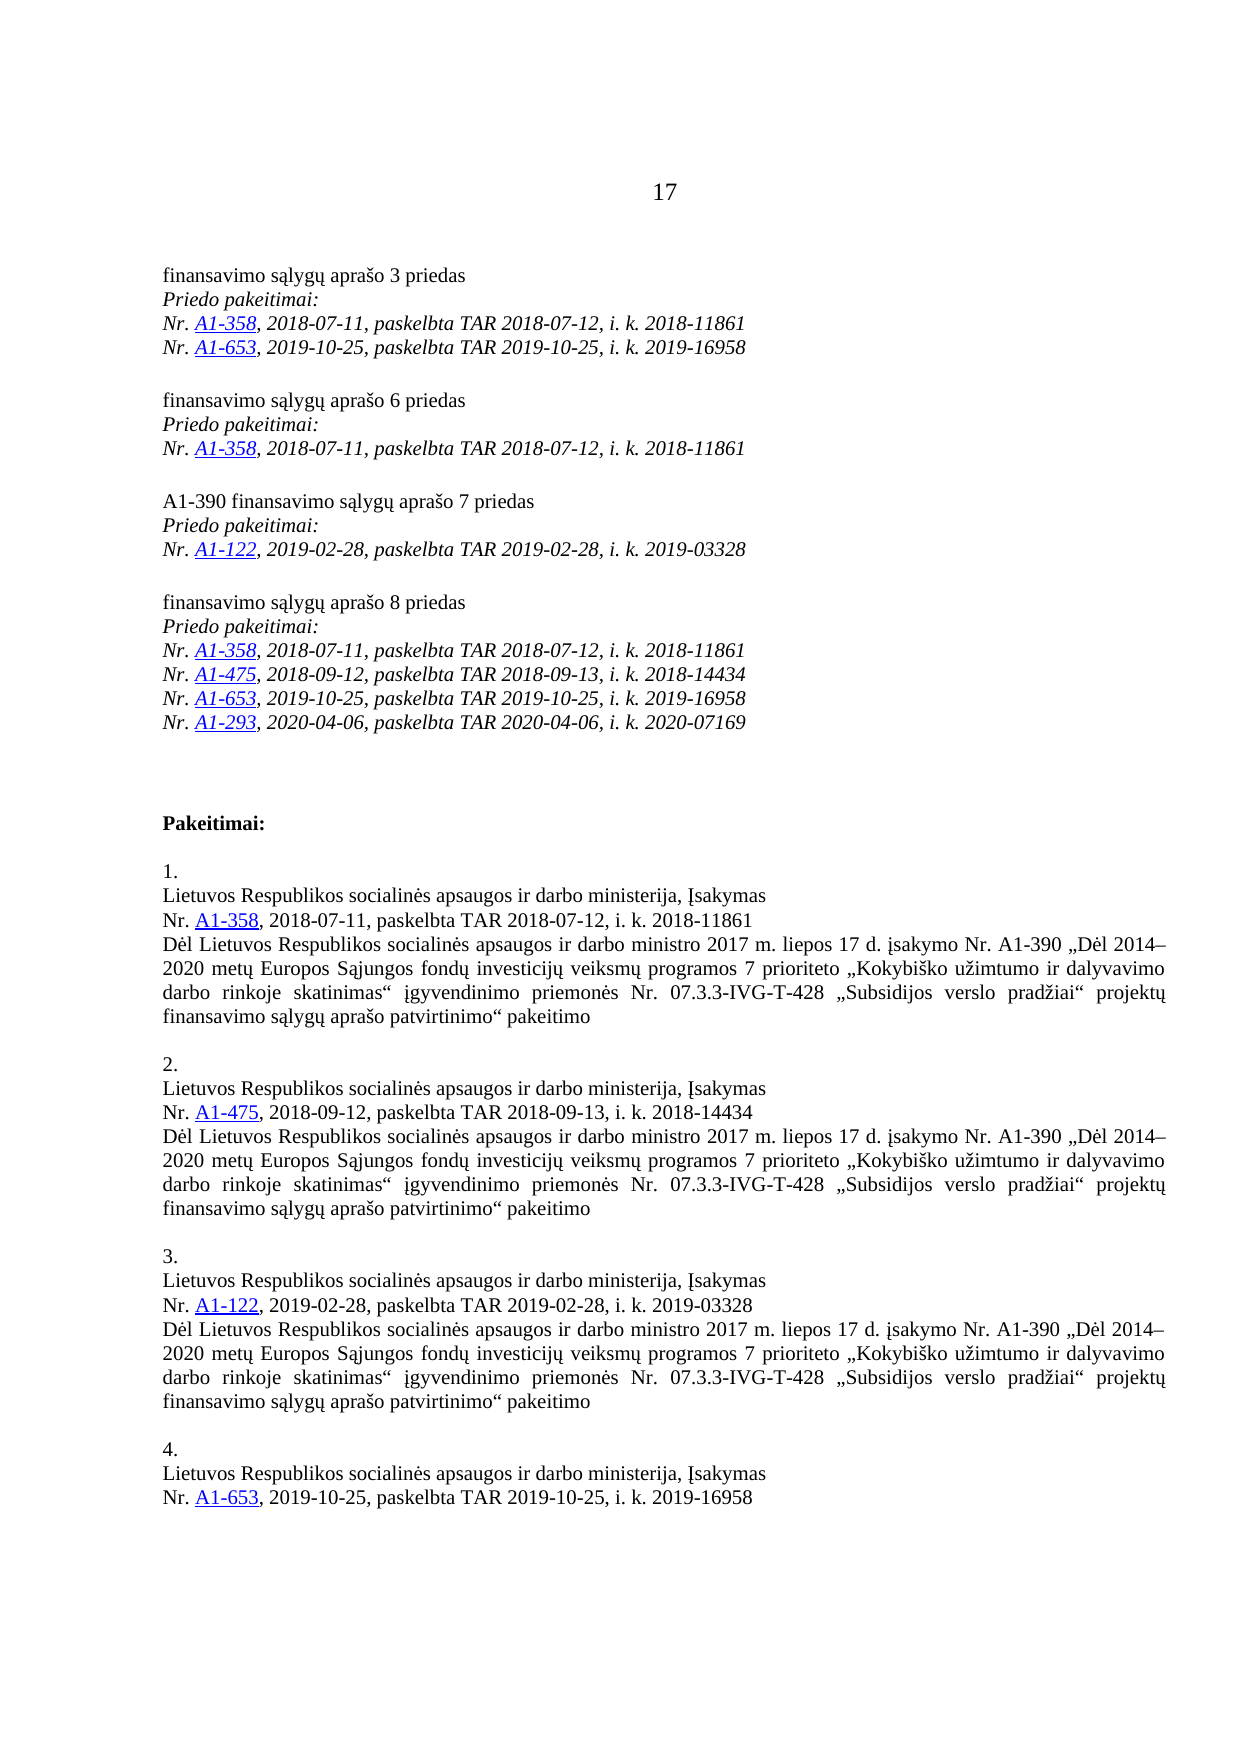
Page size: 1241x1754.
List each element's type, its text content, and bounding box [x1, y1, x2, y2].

text 4. [162, 1437, 1167, 1461]
text Dėl Lietuvos Respublikos socialinės apsaugos ir darbo ministro 2017 m. liepos 17 d. įsakymo Nr. A1-390 „Dėl 2014–2020 metų Europos Sąjungos fondų investicijų veiksmų programos 7 prioriteto „Kokybiško užimtumo ir dalyvavimo darbo rinkoje skatinimas“ įgyvendinimo priemonės Nr. 07.3.3-IVG-T-428 „Subsidijos verslo pradžiai“ projektų finansavimo sąlygų aprašo patvirtinimo“ pakeitimo [162, 932, 1167, 1028]
text Nr. A1-293, 2020-04-06, paskelbta TAR 2020-04-06, i. k. 2020-07169 [162, 710, 1167, 734]
text 3. [162, 1244, 1167, 1268]
text Nr. A1-653, 2019-10-25, paskelbta TAR 2019-10-25, i. k. 2019-16958 [162, 686, 1167, 710]
text Priedo pakeitimai: [162, 513, 1167, 537]
text Nr. A1-358, 2018-07-11, paskelbta TAR 2018-07-12, i. k. 2018-11861 [162, 638, 1167, 662]
text A1-390 finansavimo sąlygų aprašo 7 priedas [162, 489, 1167, 513]
text Dėl Lietuvos Respublikos socialinės apsaugos ir darbo ministro 2017 m. liepos 17 d. įsakymo Nr. A1-390 „Dėl 2014–2020 metų Europos Sąjungos fondų investicijų veiksmų programos 7 prioriteto „Kokybiško užimtumo ir dalyvavimo darbo rinkoje skatinimas“ įgyvendinimo priemonės Nr. 07.3.3-IVG-T-428 „Subsidijos verslo pradžiai“ projektų finansavimo sąlygų aprašo patvirtinimo“ pakeitimo [162, 1124, 1167, 1220]
text finansavimo sąlygų aprašo 6 priedas [162, 388, 1167, 412]
text Priedo pakeitimai: [162, 412, 1167, 436]
text Lietuvos Respublikos socialinės apsaugos ir darbo ministerija, Įsakymas [162, 1268, 1167, 1292]
text Lietuvos Respublikos socialinės apsaugos ir darbo ministerija, Įsakymas [162, 883, 1167, 907]
text Nr. A1-122, 2019-02-28, paskelbta TAR 2019-02-28, i. k. 2019-03328 [162, 537, 1167, 561]
text Priedo pakeitimai: [162, 287, 1167, 311]
text Nr. A1-653, 2019-10-25, paskelbta TAR 2019-10-25, i. k. 2019-16958 [162, 335, 1167, 359]
text Lietuvos Respublikos socialinės apsaugos ir darbo ministerija, Įsakymas [162, 1076, 1167, 1100]
text Nr. A1-475, 2018-09-12, paskelbta TAR 2018-09-13, i. k. 2018-14434 [162, 662, 1167, 686]
text Dėl Lietuvos Respublikos socialinės apsaugos ir darbo ministro 2017 m. liepos 17 d. įsakymo Nr. A1-390 „Dėl 2014–2020 metų Europos Sąjungos fondų investicijų veiksmų programos 7 prioriteto „Kokybiško užimtumo ir dalyvavimo darbo rinkoje skatinimas“ įgyvendinimo priemonės Nr. 07.3.3-IVG-T-428 „Subsidijos verslo pradžiai“ projektų finansavimo sąlygų aprašo patvirtinimo“ pakeitimo [162, 1317, 1167, 1413]
text finansavimo sąlygų aprašo 3 priedas [162, 263, 1167, 287]
text Nr. A1-358, 2018-07-11, paskelbta TAR 2018-07-12, i. k. 2018-11861 [162, 436, 1167, 460]
text Nr. A1-475, 2018-09-12, paskelbta TAR 2018-09-13, i. k. 2018-14434 [162, 1100, 1167, 1124]
text Nr. A1-653, 2019-10-25, paskelbta TAR 2019-10-25, i. k. 2019-16958 [162, 1485, 1167, 1509]
text finansavimo sąlygų aprašo 8 priedas [162, 590, 1167, 614]
text Priedo pakeitimai: [162, 614, 1167, 638]
text 2. [162, 1052, 1167, 1076]
text Nr. A1-358, 2018-07-11, paskelbta TAR 2018-07-12, i. k. 2018-11861 [162, 311, 1167, 335]
text Pakeitimai: [162, 811, 1167, 835]
text Lietuvos Respublikos socialinės apsaugos ir darbo ministerija, Įsakymas [162, 1461, 1167, 1485]
text Nr. A1-122, 2019-02-28, paskelbta TAR 2019-02-28, i. k. 2019-03328 [162, 1292, 1167, 1317]
text 1. [162, 859, 1167, 883]
text Nr. A1-358, 2018-07-11, paskelbta TAR 2018-07-12, i. k. 2018-11861 [162, 907, 1167, 932]
